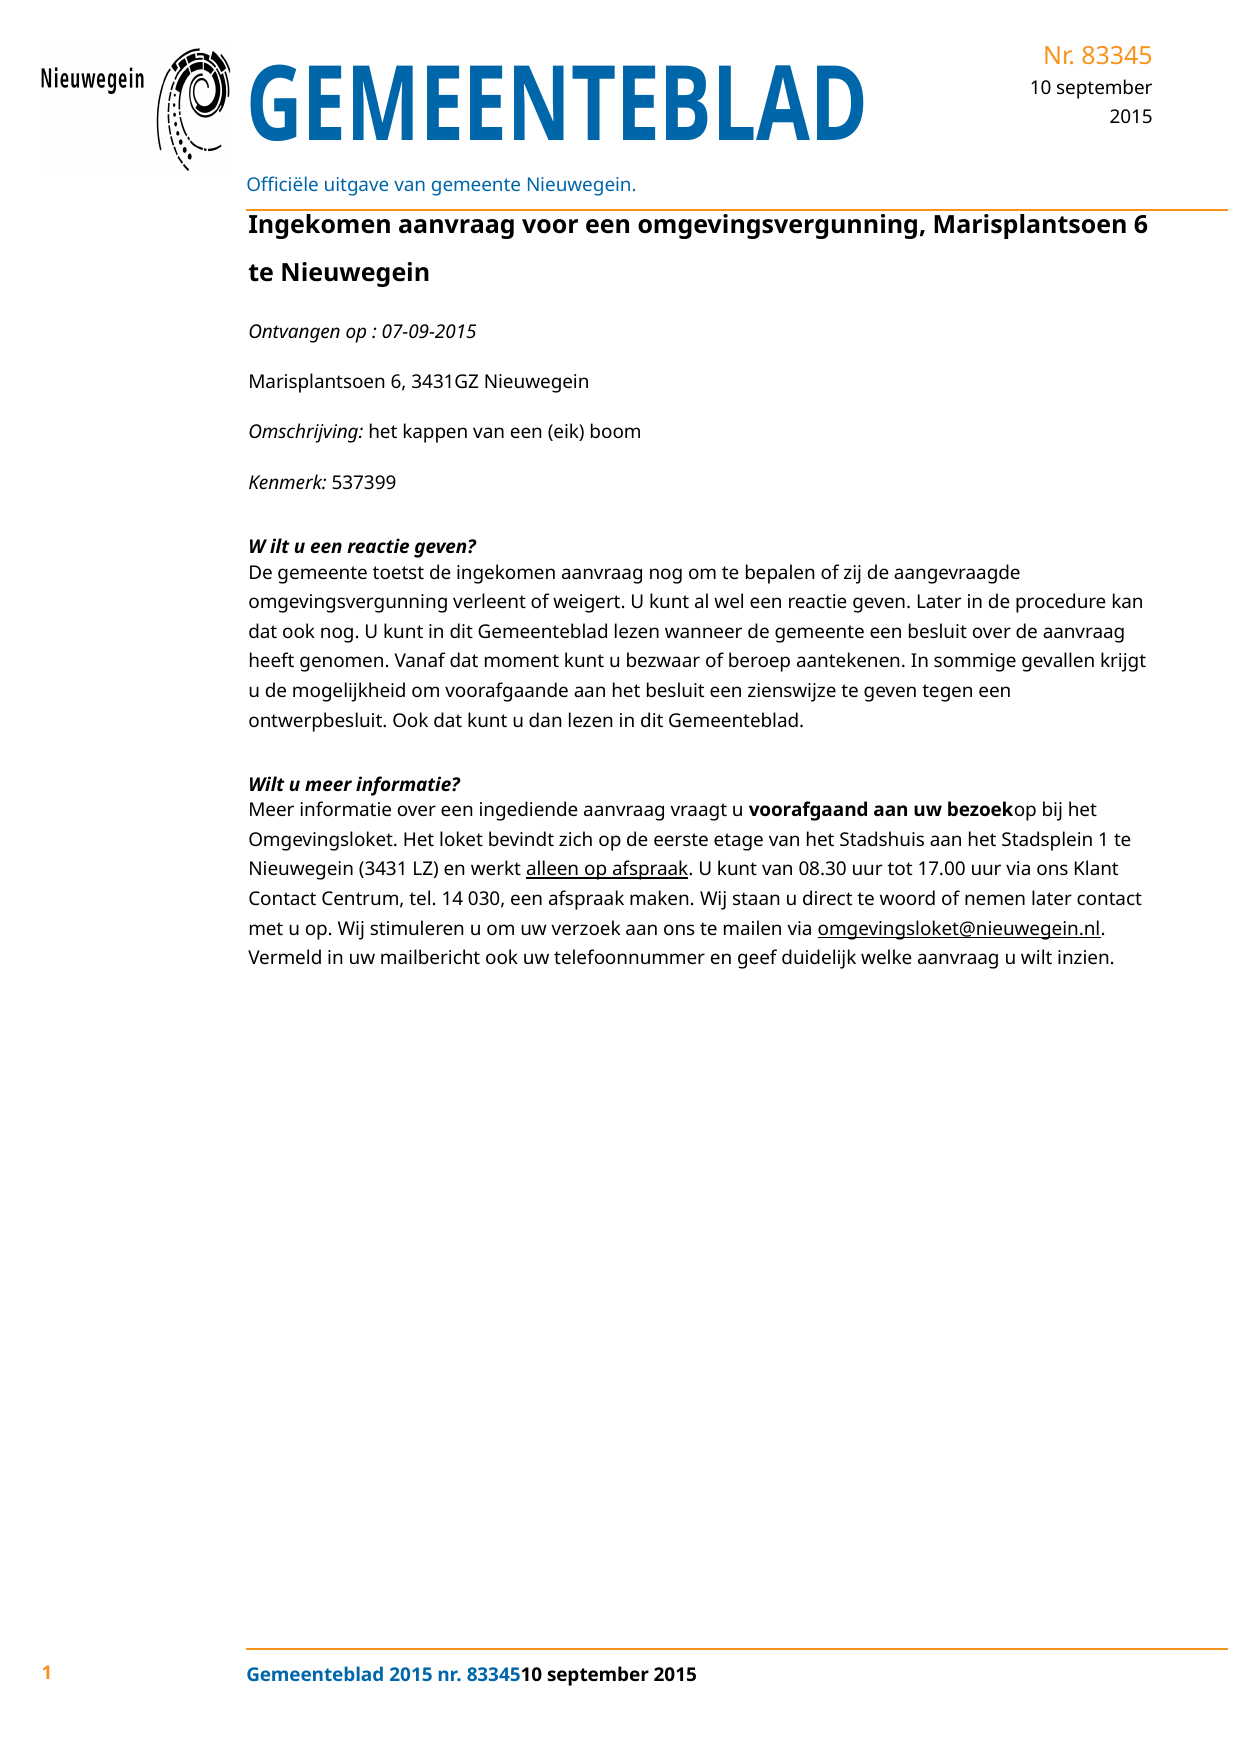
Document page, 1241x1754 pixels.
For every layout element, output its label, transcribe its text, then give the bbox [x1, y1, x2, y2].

text Meer informatie over een ingediende aanvraag vraagt u voorafgaand aan uw bezoekop bij het Omgevingsloket. Het loket bevindt zich op de eerste etage van het Stadshuis aan het Stadsplein 1 te Nieuwegein (3431 LZ) en werkt alleen op afspraak. U kunt van 08.30 uur tot 17.00 uur via ons Klant Contact Centrum, tel. 14 030, een afspraak maken. Wij staan u direct te woord of nemen later contact met u op. Wij stimuleren u om uw verzoek aan ons te mailen via omgevingsloket@nieuwegein.nl. Vermeld in uw mailbericht ook uw telefoonnummer en geef duidelijk welke aanvraag u wilt inzien. [248, 796, 1152, 970]
text Ingekomen aanvraag voor een omgevingsvergunning, Marisplantsoen 6 te Nieuwegein [248, 211, 1152, 288]
text W ilt u een reactie geven? [248, 533, 1152, 559]
picture [41, 47, 231, 172]
text Omschrijving: het kappen van een (eik) boom [248, 419, 1152, 444]
text Marisplantsoen 6, 3431GZ Nieuwegein [248, 368, 1152, 394]
text Wilt u meer informatie? [248, 771, 1152, 796]
text Ontvangen op : 07-09-2015 [248, 318, 1152, 344]
text Kenmerk: 537399 [248, 469, 1152, 495]
text De gemeente toetst de ingekomen aanvraag nog om te bepalen of zij de aangevraagde omgevingsvergunning verleent of weigert. U kunt al wel een reactie geven. Later in de procedure kan dat ook nog. U kunt in dit Gemeenteblad lezen wanneer de gemeente een besluit over de aanvraag heeft genomen. Vanaf dat moment kunt u bezwaar of beroep aantekenen. In sommige gevallen krijgt u de mogelijkheid om voorafgaande aan het besluit een zienswijze te geven tegen een ontwerpbesluit. Ook dat kunt u dan lezen in dit Gemeenteblad. [248, 559, 1152, 732]
